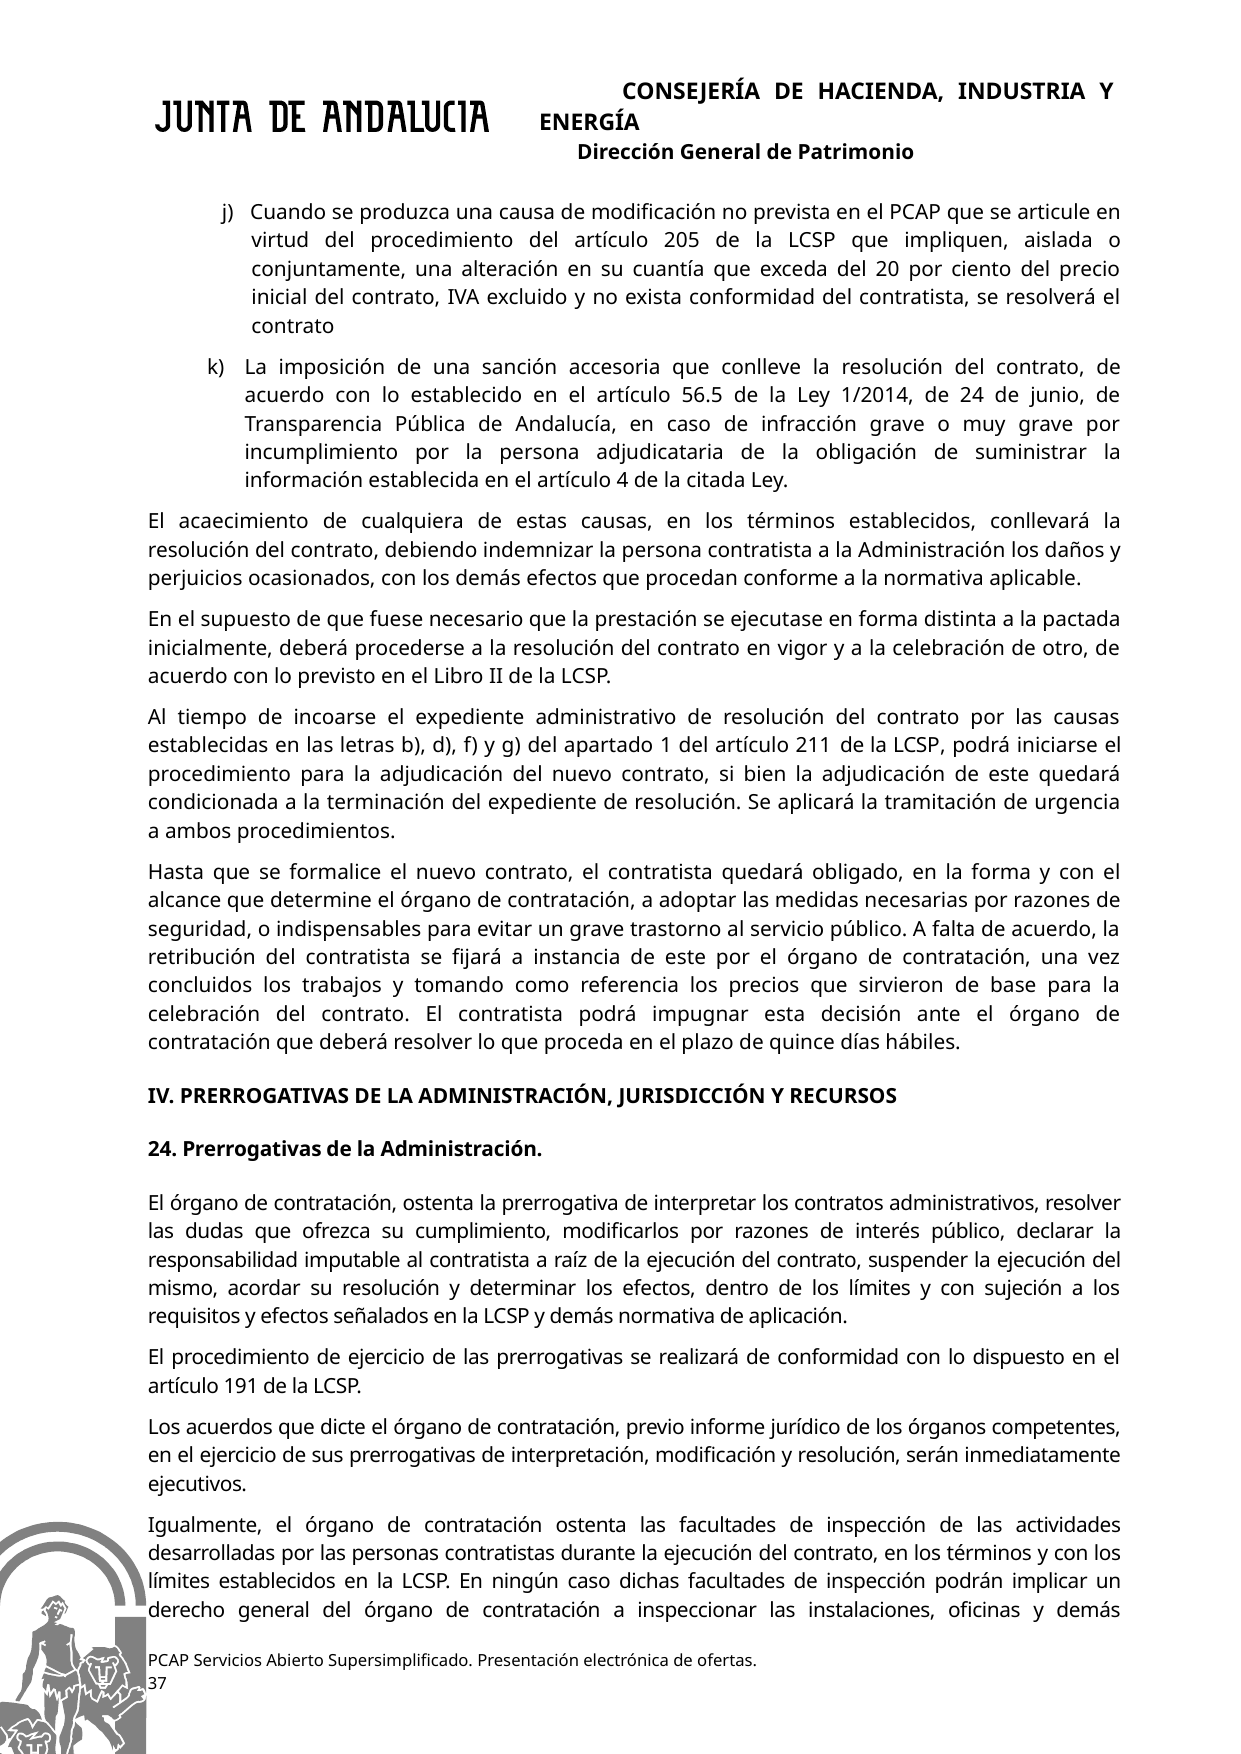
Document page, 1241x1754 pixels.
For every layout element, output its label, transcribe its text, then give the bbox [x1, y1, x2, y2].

text El acaecimiento de cualquiera de estas causas, en los términos establecidos, conllevará la resolución del contrato, debiendo indemnizar la persona contratista a la Administración los daños y perjuicios ocasionados, con los demás efectos que procedan conforme a la normativa aplicable. [148, 507, 1122, 592]
text En el supuesto de que fuese necesario que la prestación se ejecutase en forma distinta a la pactada inicialmente, deberá procederse a la resolución del contrato en vigor y a la celebración de otro, de acuerdo con lo previsto en el Libro II de la LCSP. [148, 604, 1122, 690]
text El órgano de contratación, ostenta la prerrogativa de interpretar los contratos administrativos, resolver las dudas que ofrezca su cumplimiento, modificarlos por razones de interés público, declarar la responsabilidad imputable al contratista a raíz de la ejecución del contrato, suspender la ejecución del mismo, acordar su resolución y determinar los efectos, dentro de los límites y con sujeción a los requisitos y efectos señalados en la LCSP y demás normativa de aplicación. [148, 1188, 1122, 1330]
text Hasta que se formalice el nuevo contrato, el contratista quedará obligado, en la forma y con el alcance que determine el órgano de contratación, a adoptar las medidas necesarias por razones de seguridad, o indispensables para evitar un grave trastorno al servicio público. A falta de acuerdo, la retribución del contratista se fijará a instancia de este por el órgano de contratación, una vez concluidos los trabajos y tomando como referencia los precios que sirvieron de base para la celebración del contrato. El contratista podrá impugnar esta decisión ante el órgano de contratación que deberá resolver lo que proceda en el plazo de quince días hábiles. [148, 857, 1122, 1056]
text Los acuerdos que dicte el órgano de contratación, previo informe jurídico de los órganos competentes, en el ejercicio de sus prerrogativas de interpretación, modificación y resolución, serán inmediatamente ejecutivos. [148, 1412, 1122, 1497]
text Igualmente, el órgano de contratación ostenta las facultades de inspección de las actividades desarrolladas por las personas contratistas durante la ejecución del contrato, en los términos y con los límites establecidos en la LCSP. En ningún caso dichas facultades de inspección podrán implicar un derecho general del órgano de contratación a inspeccionar las instalaciones, oficinas y demás [148, 1510, 1122, 1623]
text 24. Prerrogativas de la Administración. [148, 1134, 1122, 1163]
list La imposición de una sanción accesoria que conlleve la resolución del contrato, de acuerdo con lo establecido en el artículo 56.5 de la Ley 1/2014, de 24 de junio, de Transparencia Pública de Andalucía, en caso de infracción grave o muy grave por incumplimiento por la persona adjudicataria de la obligación de suministrar la información establecida en el artículo 4 de la citada Ley. [207, 352, 1122, 494]
text El procedimiento de ejercicio de las prerrogativas se realizará de conformidad con lo dispuesto en el artículo 191 de la LCSP. [148, 1342, 1122, 1399]
text Al tiempo de incoarse el expediente administrativo de resolución del contrato por las causas establecidas en las letras b), d), f) y g) del apartado 1 del artículo 211 de la LCSP, podrá iniciarse el procedimiento para la adjudicación del nuevo contrato, si bien la adjudicación de este quedará condicionada a la terminación del expediente de resolución. Se aplicará la tramitación de urgencia a ambos procedimientos. [148, 702, 1122, 844]
list Cuando se produzca una causa de modificación no prevista en el PCAP que se articule en virtud del procedimiento del artículo 205 de la LCSP que impliquen, aislada o conjuntamente, una alteración en su cuantía que exceda del 20 por ciento del precio inicial del contrato, IVA excluido y no exista conformidad del contratista, se resolverá el contrato [222, 197, 1122, 339]
text IV. PRERROGATIVAS DE LA ADMINISTRACIÓN, JURISDICCIÓN Y RECURSOS [148, 1081, 1122, 1109]
